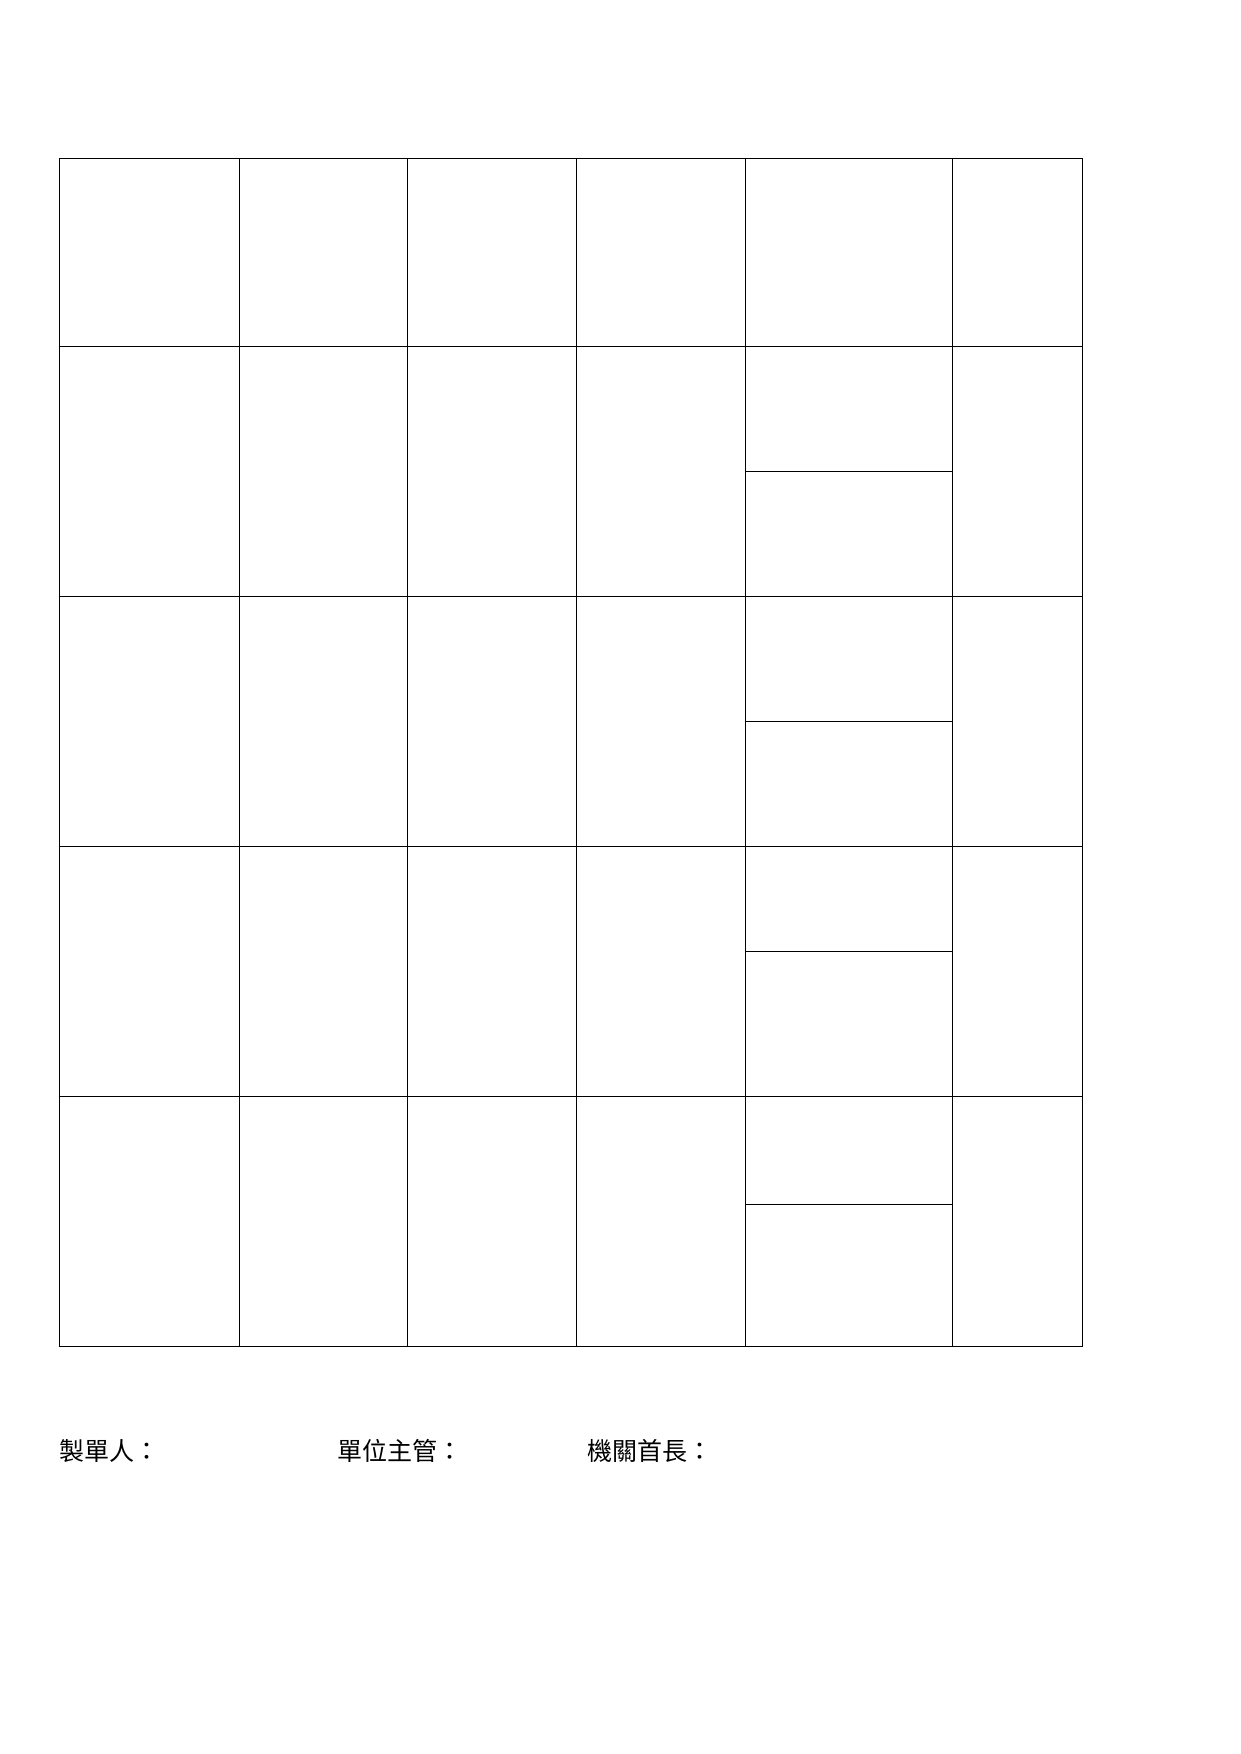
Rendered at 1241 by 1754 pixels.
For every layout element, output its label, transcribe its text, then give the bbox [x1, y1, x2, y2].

table_cell [408, 1097, 576, 1346]
table_cell [60, 347, 239, 596]
table_cell [240, 159, 407, 346]
table_cell [408, 847, 576, 1096]
table_cell [953, 159, 1082, 346]
table_cell [577, 347, 745, 596]
table_cell [746, 722, 952, 846]
table_cell [60, 597, 239, 846]
table_cell [746, 597, 952, 721]
table_cell [953, 1097, 1082, 1346]
table_cell [953, 597, 1082, 846]
table_cell [60, 159, 239, 346]
table_cell [240, 347, 407, 596]
table_cell [953, 347, 1082, 596]
table_cell [577, 1097, 745, 1346]
table_cell [60, 847, 239, 1096]
table_cell [60, 1097, 239, 1346]
text 製單人： 單位主管： 機關首長： [59, 1408, 1075, 1471]
table_cell [746, 159, 952, 346]
table_cell [746, 847, 952, 951]
table_cell [746, 1205, 952, 1346]
table_cell [408, 597, 576, 846]
table_cell [746, 1097, 952, 1204]
table_cell [577, 847, 745, 1096]
table_cell [240, 597, 407, 846]
table_cell [577, 597, 745, 846]
table_cell [408, 159, 576, 346]
table_cell [746, 952, 952, 1096]
table_cell [408, 347, 576, 596]
table_cell [577, 159, 745, 346]
table_cell [240, 847, 407, 1096]
table_cell [953, 847, 1082, 1096]
table_cell [746, 472, 952, 596]
table_cell [746, 347, 952, 471]
table_cell [240, 1097, 407, 1346]
